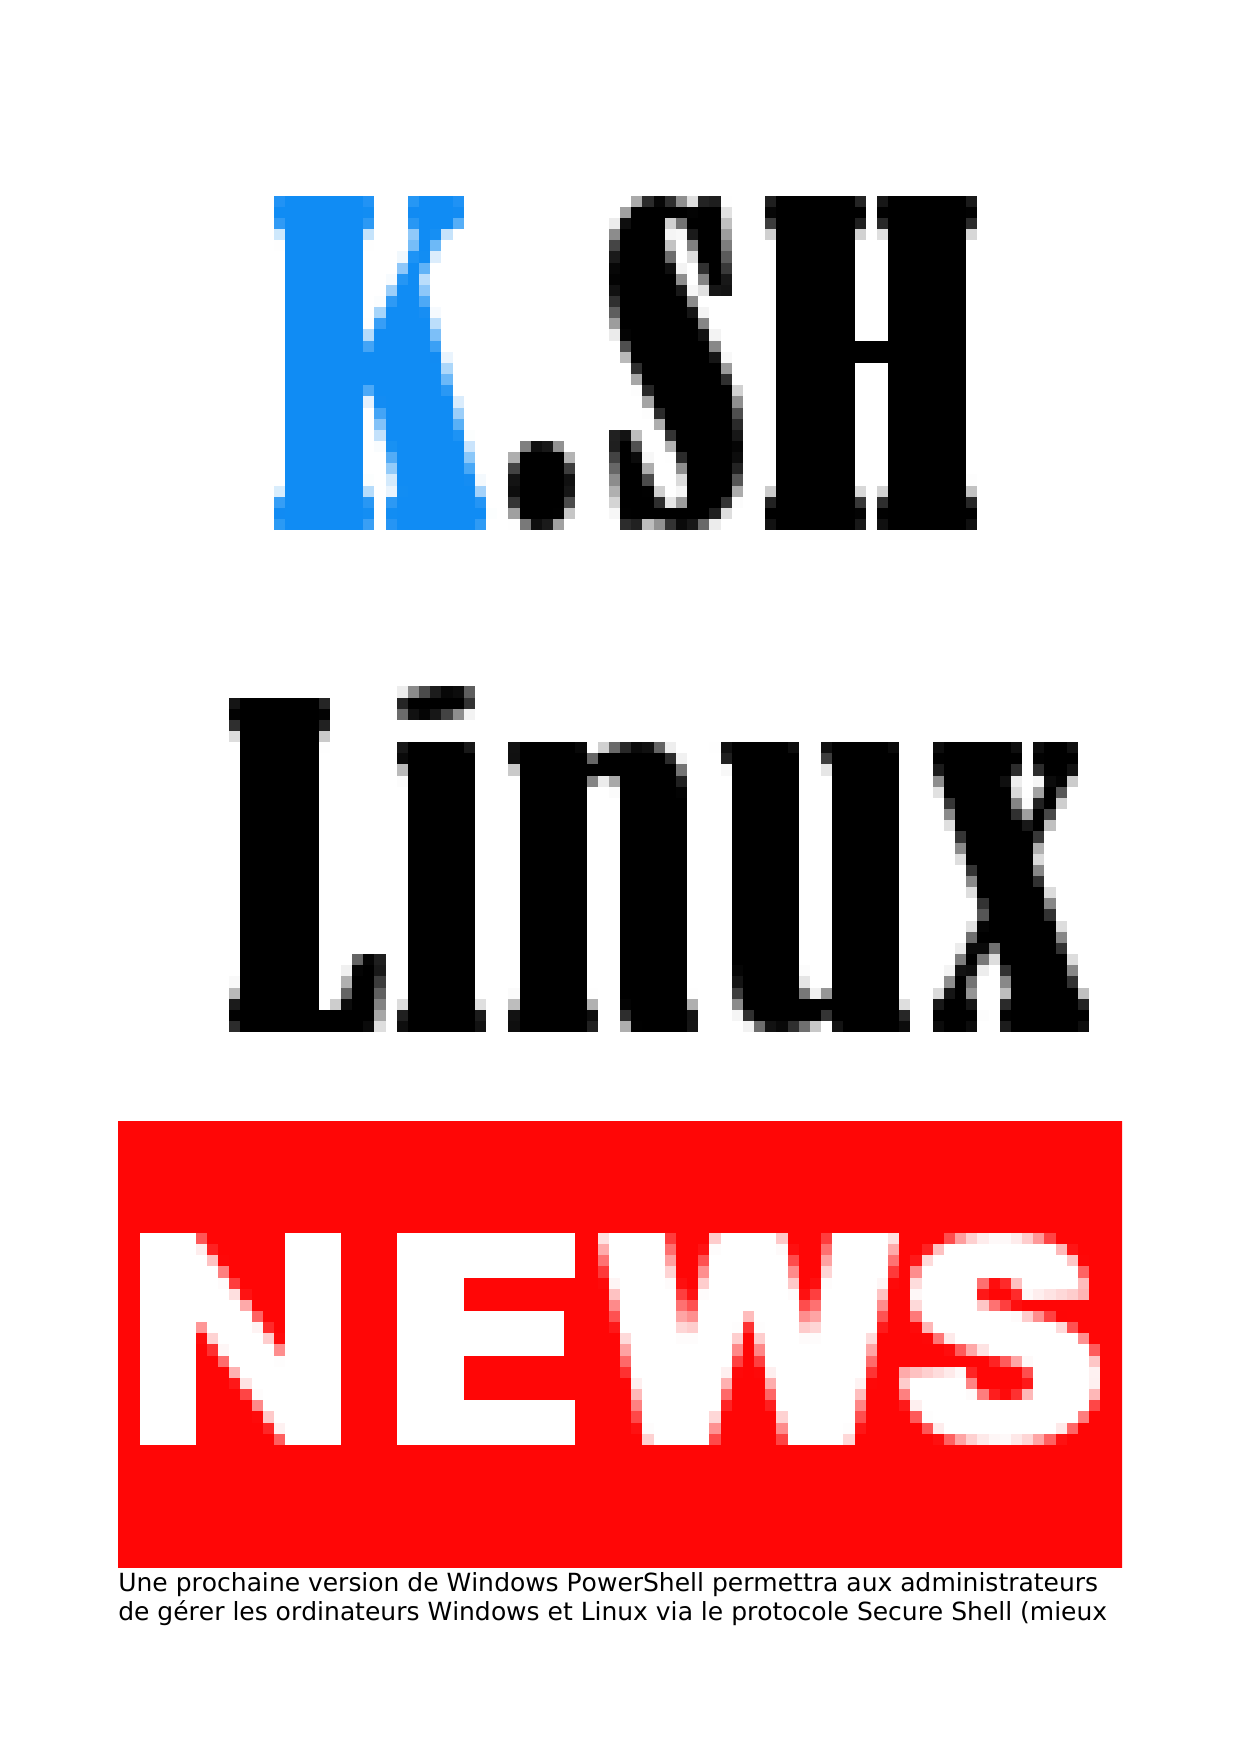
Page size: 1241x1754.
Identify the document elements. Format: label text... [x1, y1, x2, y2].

picture [118, 118, 1123, 1568]
text Une prochaine version de Windows PowerShell permettra aux administrateurs de gérer les ordinateurs Windows et Linux via le protocole Secure Shell (mieux [118, 1568, 1122, 1626]
